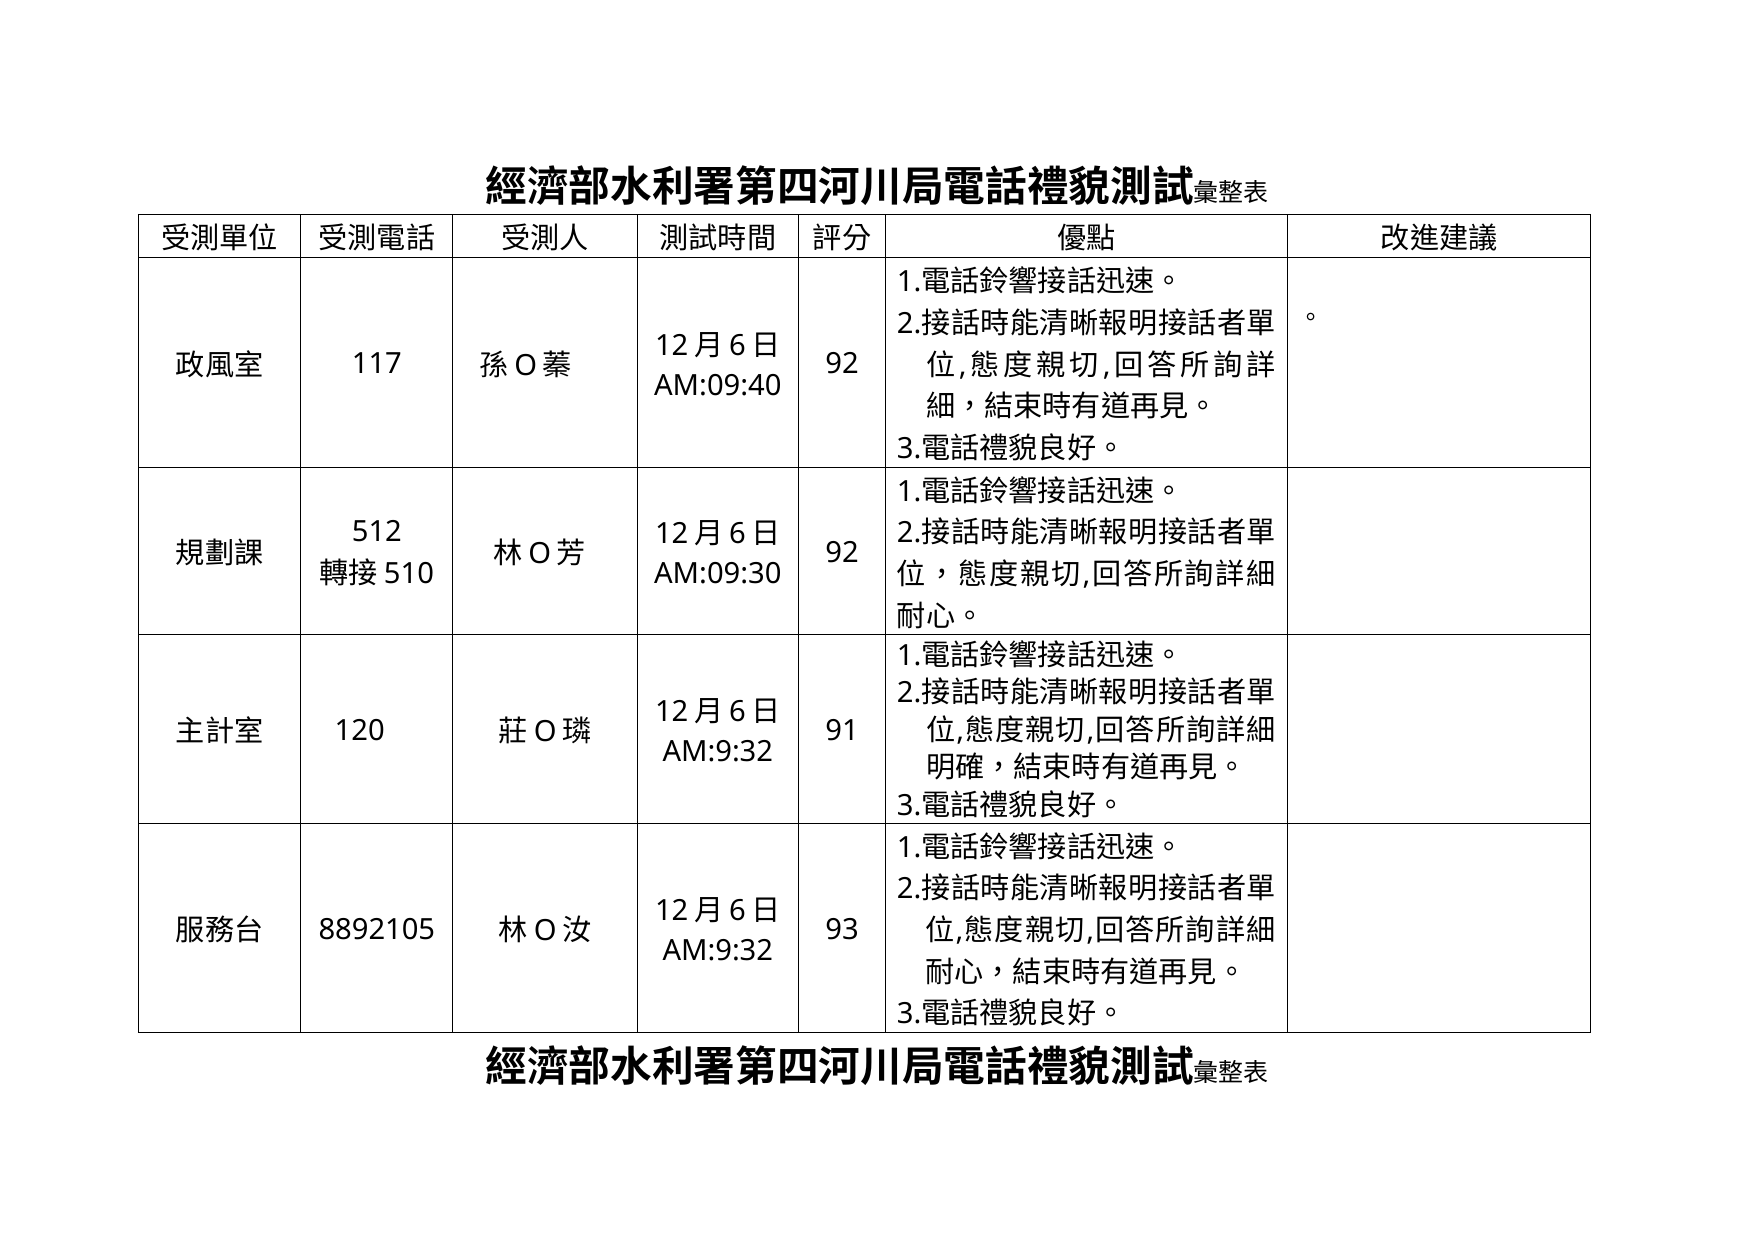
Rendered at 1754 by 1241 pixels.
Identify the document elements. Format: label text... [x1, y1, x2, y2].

table_header 受測人 [453, 215, 637, 257]
table_cell 93 [799, 824, 885, 1032]
table_header 優點 [886, 215, 1287, 257]
table_cell 1.電話鈴響接話迅速。 2.接話時能清晰報明接話者單位，態度親切,回答所詢詳細耐心。 [886, 468, 1287, 634]
table_cell 12月6日AM:09:40 [638, 258, 798, 467]
table_cell 12月6日AM:09:30 [638, 468, 798, 634]
table_cell 512 轉接510 [301, 468, 452, 634]
table_cell 林O芳 [453, 468, 637, 634]
table_cell [1288, 468, 1590, 634]
table_cell [1288, 824, 1590, 1032]
table_cell 1.電話鈴響接話迅速。 2.接話時能清晰報明接話者單位,態度親切,回答所詢詳細耐心，結束時有道再見。 3.電話禮貌良好。 [886, 824, 1287, 1032]
table_cell 1.電話鈴響接話迅速。 2.接話時能清晰報明接話者單位,態度親切,回答所詢詳細明確，結束時有道再見。 3.電話禮貌良好。 [886, 635, 1287, 823]
table_header 受測電話 [301, 215, 452, 257]
table_cell 政風室 [139, 258, 300, 467]
table_cell 92 [799, 468, 885, 634]
table_cell 12月6日AM:9:32 [638, 824, 798, 1032]
table_cell 12月6日AM:9:32 [638, 635, 798, 823]
table_cell 117 [301, 258, 452, 467]
table_cell 規劃課 [139, 468, 300, 634]
table_cell 孫O蓁 [453, 258, 637, 467]
table_cell 91 [799, 635, 885, 823]
table_cell 。 [1288, 258, 1590, 467]
table_cell 莊O璘 [453, 635, 637, 823]
table_cell 林O汝 [453, 824, 637, 1032]
table_cell 1.電話鈴響接話迅速。 2.接話時能清晰報明接話者單位,態度親切,回答所詢詳細，結束時有道再見。 3.電話禮貌良好。 [886, 258, 1287, 467]
table_cell 服務台 [139, 824, 300, 1032]
table_header 受測單位 [139, 215, 300, 257]
table_header 評分 [799, 215, 885, 257]
table_header 測試時間 [638, 215, 798, 257]
text 經濟部水利署第四河川局電話禮貌測試彙整表 [150, 153, 1604, 214]
table_header 改進建議 [1288, 215, 1590, 257]
table_cell 主計室 [139, 635, 300, 823]
table_cell 92 [799, 258, 885, 467]
table_cell 120 [301, 635, 452, 823]
text 經濟部水利署第四河川局電話禮貌測試彙整表 [150, 1033, 1604, 1093]
table_cell 8892105 [301, 824, 452, 1032]
table_cell [1288, 635, 1590, 823]
